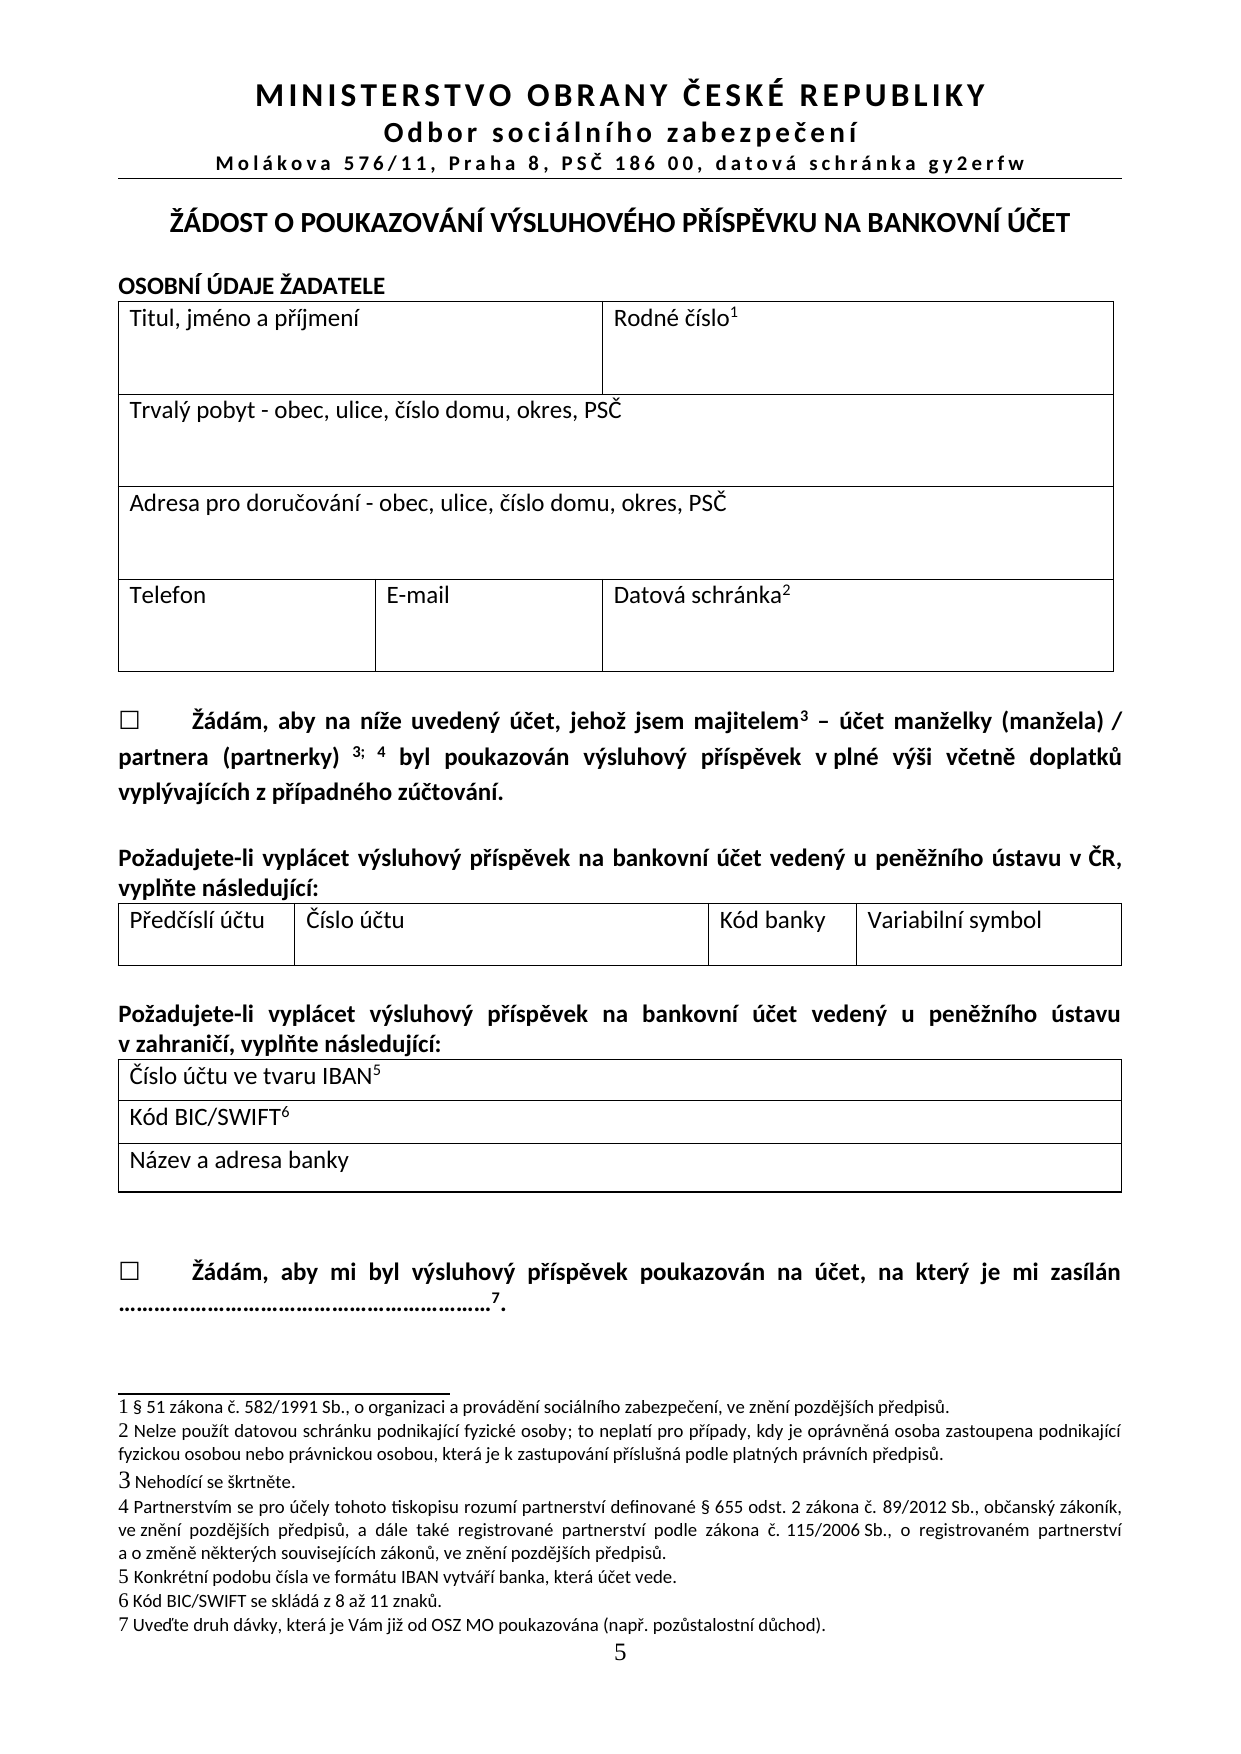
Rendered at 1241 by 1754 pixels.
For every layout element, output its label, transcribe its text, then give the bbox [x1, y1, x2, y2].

table_header Titul, jméno a příjmení [119, 302, 602, 393]
table_cell Kód BIC/SWIFT [119, 1101, 1121, 1143]
table_header Číslo účtu ve tvaru IBAN [119, 1060, 1121, 1100]
text Požadujete-li vyplácet výsluhový příspěvek na bankovní účet vedený u peněžního ústavu v ČR, vyplňte následující: [118, 842, 1122, 903]
table_cell Adresa pro doručování - obec, ulice, číslo domu, okres, PSČ [119, 487, 1113, 579]
table_cell Datová schránka [603, 580, 1113, 671]
table_cell Telefon [119, 580, 375, 671]
text OSOBNÍ ÚDAJE ŽADATELE [118, 270, 1122, 301]
table_cell E-mail [376, 580, 602, 671]
text Požadujete-li vyplácet výsluhový příspěvek na bankovní účet vedený u peněžního ústavu v zahraničí, vyplňte následující: [118, 998, 1122, 1059]
text ŽÁDOST O POUKAZOVÁNÍ VÝSLUHOVÉHO PŘÍSPĚVKU NA BANKOVNÍ ÚČET [118, 204, 1122, 240]
table_header Rodné číslo [603, 302, 1113, 393]
text ☐ Žádám, aby na níže uvedený účet, jehož jsem majitelem – účet manželky (manžela) / partnera (partnerky) 3; byl poukazován výsluhový příspěvek v plné výši včetně doplatků vyplývajících z případného zúčtování. [118, 703, 1122, 807]
table_cell Trvalý pobyt - obec, ulice, číslo domu, okres, PSČ [119, 395, 1113, 486]
table_header Předčíslí účtu [119, 904, 294, 965]
table_header Kód banky [709, 904, 856, 965]
table_header Variabilní symbol [857, 904, 1121, 965]
text Nehodící se škrtněte. [118, 1465, 1122, 1494]
text ☐ Žádám, aby mi byl výsluhový příspěvek poukazován na účet, na který je mi zasílán ………………………………………………………. [118, 1253, 1122, 1318]
text Partnerstvím se pro účely tohoto tiskopisu rozumí partnerství definované § 655 odst. 2 zákona č. 89/2012 Sb., občanský zákoník, ve znění pozdějších předpisů, a dále také registrované partnerství podle zákona č. 115/2006 Sb., o registrovaném partnerství a o změně některých souvisejících zákonů, ve znění pozdějších předpisů. [118, 1494, 1122, 1564]
text Uveďte druh dávky, která je Vám již od OSZ MO poukazována (např. pozůstalostní důchod). [118, 1612, 1122, 1637]
table_cell Název a adresa banky [119, 1144, 1121, 1191]
table_header Číslo účtu [295, 904, 708, 965]
